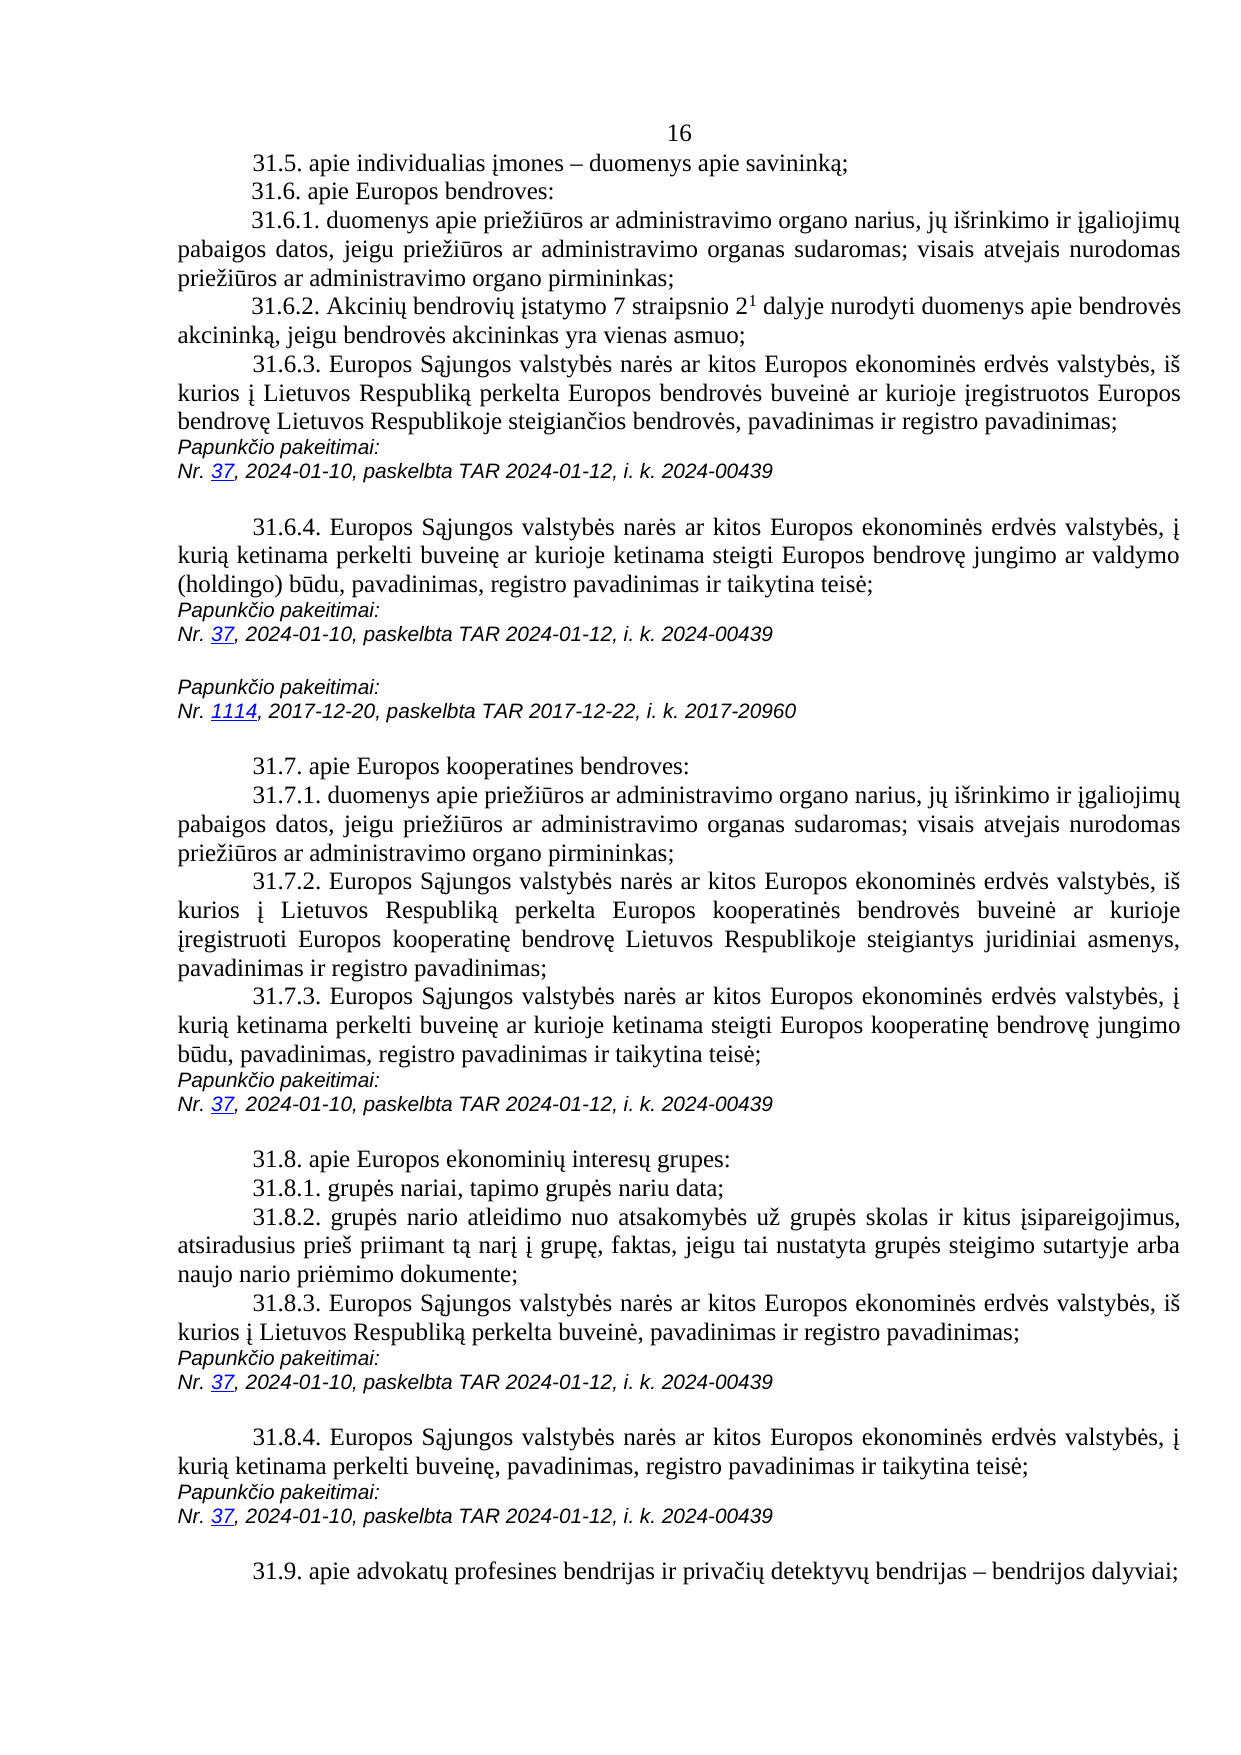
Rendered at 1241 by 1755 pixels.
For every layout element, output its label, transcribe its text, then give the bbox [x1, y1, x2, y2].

text Nr. 37, 2024-01-10, paskelbta TAR 2024-01-12, i. k. 2024-00439 [177, 1092, 1181, 1116]
text 31.6.2. Akcinių bendrovių įstatymo 7 straipsnio 21 dalyje nurodyti duomenys apie bendrovės akcininką, jeigu bendrovės akcininkas yra vienas asmuo; [177, 291, 1181, 349]
text 31.6.3. Europos Sąjungos valstybės narės ar kitos Europos ekonominės erdvės valstybės, iš kurios į Lietuvos Respubliką perkelta Europos bendrovės buveinė ar kurioje įregistruotos Europos bendrovę Lietuvos Respublikoje steigiančios bendrovės, pavadinimas ir registro pavadinimas; [177, 349, 1181, 435]
text 31.9. apie advokatų profesines bendrijas ir privačių detektyvų bendrijas – bendrijos dalyviai; [177, 1556, 1181, 1585]
text Papunkčio pakeitimai: [177, 1346, 1181, 1369]
text 31.7.2. Europos Sąjungos valstybės narės ar kitos Europos ekonominės erdvės valstybės, iš kurios į Lietuvos Respubliką perkelta Europos kooperatinės bendrovės buveinė ar kurioje įregistruoti Europos kooperatinę bendrovę Lietuvos Respublikoje steigiantys juridiniai asmenys, pavadinimas ir registro pavadinimas; [177, 866, 1181, 981]
text 31.8.3. Europos Sąjungos valstybės narės ar kitos Europos ekonominės erdvės valstybės, iš kurios į Lietuvos Respubliką perkelta buveinė, pavadinimas ir registro pavadinimas; [177, 1288, 1181, 1346]
text 31.5. apie individualias įmones – duomenys apie savininką; [177, 148, 1181, 176]
text Nr. 37, 2024-01-10, paskelbta TAR 2024-01-12, i. k. 2024-00439 [177, 1504, 1181, 1528]
text 31.7.1. duomenys apie priežiūros ar administravimo organo narius, jų išrinkimo ir įgaliojimų pabaigos datos, jeigu priežiūros ar administravimo organas sudaromas; visais atvejais nurodomas priežiūros ar administravimo organo pirmininkas; [177, 780, 1181, 866]
text 31.8. apie Europos ekonominių interesų grupes: [177, 1144, 1181, 1173]
text 31.8.4. Europos Sąjungos valstybės narės ar kitos Europos ekonominės erdvės valstybės, į kurią ketinama perkelti buveinę, pavadinimas, registro pavadinimas ir taikytina teisė; [177, 1422, 1181, 1480]
text Nr. 37, 2024-01-10, paskelbta TAR 2024-01-12, i. k. 2024-00439 [177, 459, 1181, 483]
text 31.6. apie Europos bendroves: [162, 176, 1181, 205]
text Papunkčio pakeitimai: [177, 675, 1181, 699]
text 31.8.2. grupės nario atleidimo nuo atsakomybės už grupės skolas ir kitus įsipareigojimus, atsiradusius prieš priimant tą narį į grupę, faktas, jeigu tai nustatyta grupės steigimo sutartyje arba naujo nario priėmimo dokumente; [177, 1202, 1181, 1288]
text 31.6.1. duomenys apie priežiūros ar administravimo organo narius, jų išrinkimo ir įgaliojimų pabaigos datos, jeigu priežiūros ar administravimo organas sudaromas; visais atvejais nurodomas priežiūros ar administravimo organo pirmininkas; [177, 205, 1181, 291]
text Papunkčio pakeitimai: [177, 1480, 1181, 1504]
text Nr. 37, 2024-01-10, paskelbta TAR 2024-01-12, i. k. 2024-00439 [177, 1369, 1181, 1393]
text 31.6.4. Europos Sąjungos valstybės narės ar kitos Europos ekonominės erdvės valstybės, į kurią ketinama perkelti buveinę ar kurioje ketinama steigti Europos bendrovę jungimo ar valdymo (holdingo) būdu, pavadinimas, registro pavadinimas ir taikytina teisė; [177, 512, 1181, 598]
text 31.8.1. grupės nariai, tapimo grupės nariu data; [177, 1173, 1181, 1202]
text Papunkčio pakeitimai: [177, 598, 1181, 622]
text Nr. 1114, 2017-12-20, paskelbta TAR 2017-12-22, i. k. 2017-20960 [177, 699, 1181, 723]
text Papunkčio pakeitimai: [177, 1068, 1181, 1092]
text Papunkčio pakeitimai: [177, 435, 1181, 459]
text Nr. 37, 2024-01-10, paskelbta TAR 2024-01-12, i. k. 2024-00439 [177, 622, 1181, 646]
text 31.7. apie Europos kooperatines bendroves: [177, 751, 1181, 780]
text 31.7.3. Europos Sąjungos valstybės narės ar kitos Europos ekonominės erdvės valstybės, į kurią ketinama perkelti buveinę ar kurioje ketinama steigti Europos kooperatinę bendrovę jungimo būdu, pavadinimas, registro pavadinimas ir taikytina teisė; [177, 981, 1181, 1068]
